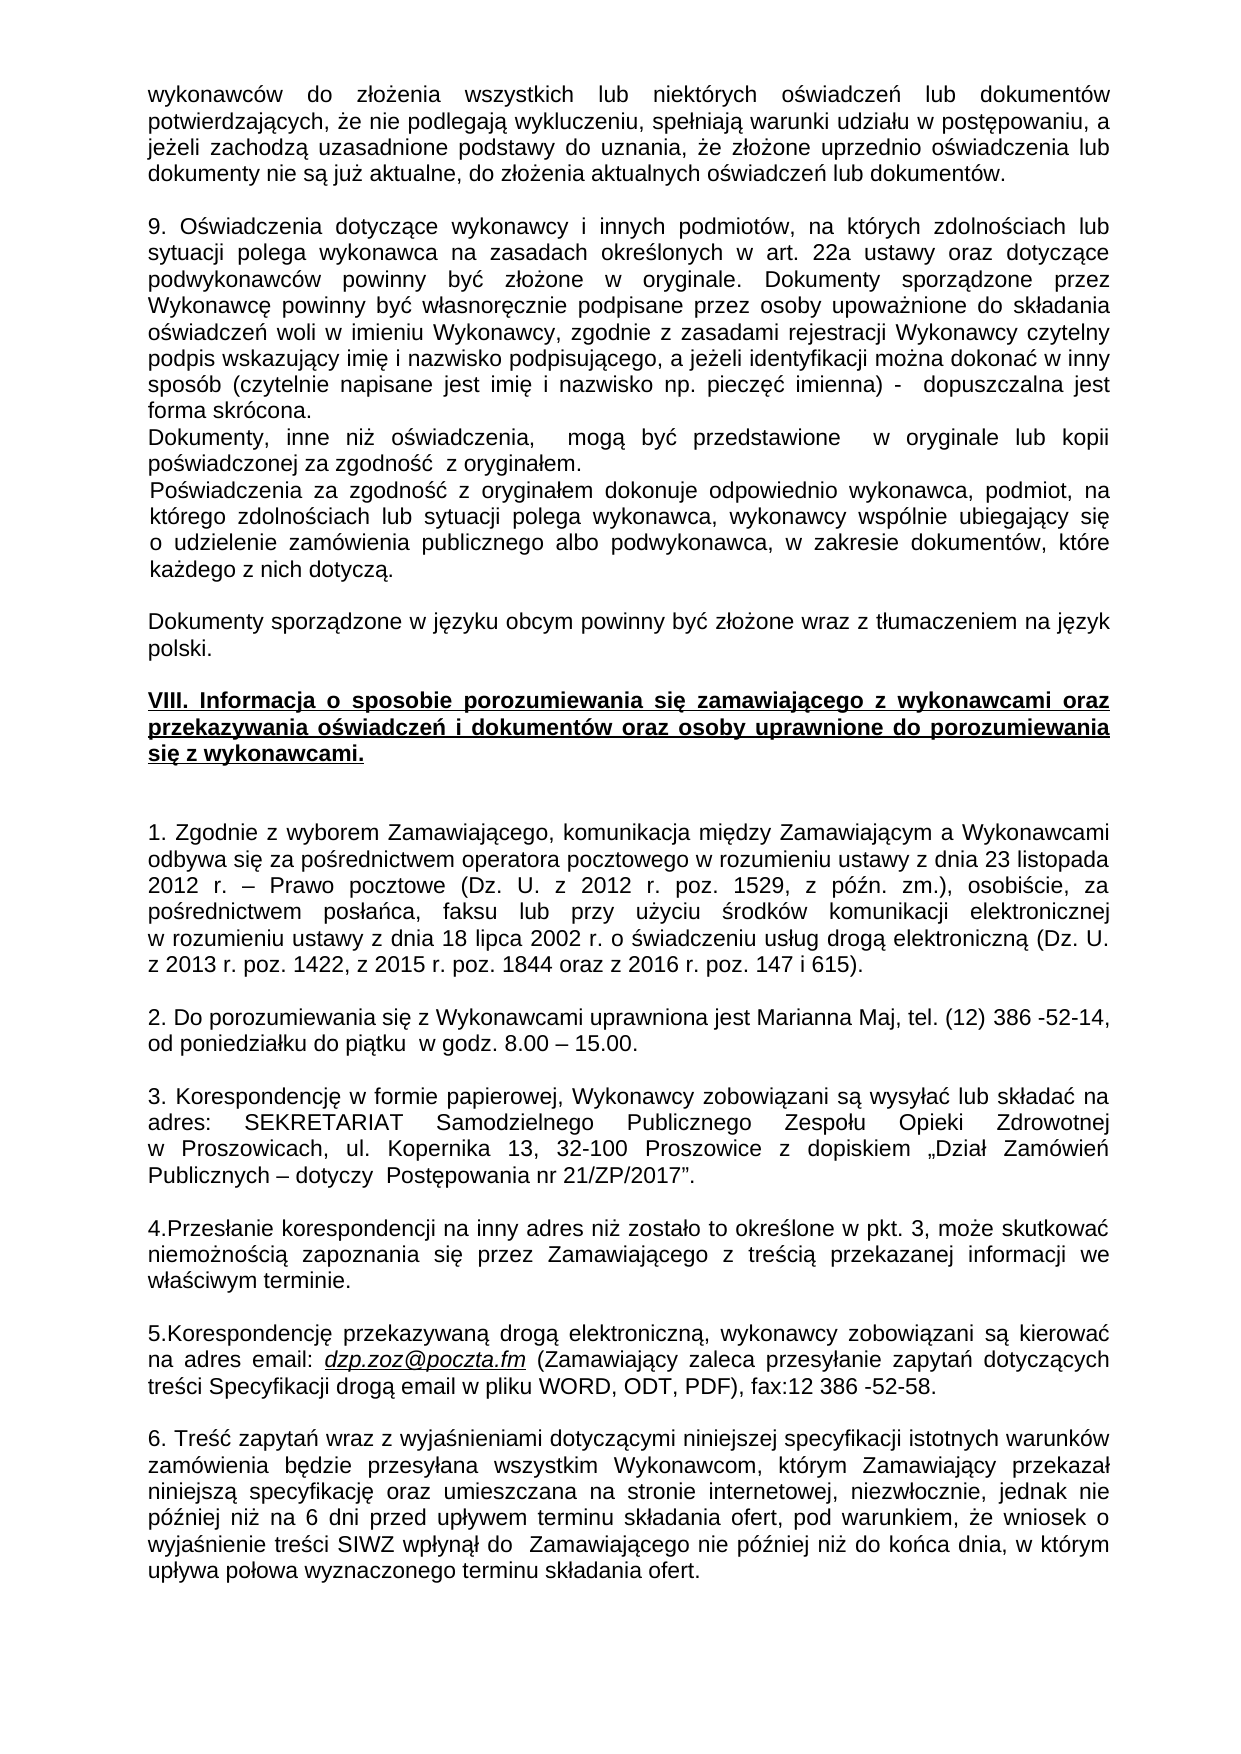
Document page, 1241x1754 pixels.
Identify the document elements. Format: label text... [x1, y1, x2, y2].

text 6. Treść zapytań wraz z wyjaśnieniami dotyczącymi niniejszej specyfikacji istotnych warunków zamówienia będzie przesyłana wszystkim Wykonawcom, którym Zamawiający przekazał niniejszą specyfikację oraz umieszczana na stronie internetowej, niezwłocznie, jednak nie później niż na 6 dni przed upływem terminu składania ofert, pod warunkiem, że wniosek o wyjaśnienie treści SIWZ wpłynął do Zamawiającego nie później niż do końca dnia, w którym upływa połowa wyznaczonego terminu składania ofert. [148, 1425, 1110, 1583]
text 5.Korespondencję przekazywaną drogą elektroniczną, wykonawcy zobowiązani są kierować na adres email: dzp.zoz@poczta.fm (Zamawiający zaleca przesyłanie zapytań dotyczących treści Specyfikacji drogą email w pliku WORD, ODT, PDF), fax:12 386 -52-58. [148, 1320, 1110, 1399]
text wykonawców do złożenia wszystkich lub niektórych oświadczeń lub dokumentów potwierdzających, że nie podlegają wykluczeniu, spełniają warunki udziału w postępowaniu, a jeżeli zachodzą uzasadnione podstawy do uznania, że złożone uprzednio oświadczenia lub dokumenty nie są już aktualne, do złożenia aktualnych oświadczeń lub dokumentów. [148, 81, 1110, 187]
text Dokumenty, inne niż oświadczenia, mogą być przedstawione w oryginale lub kopii poświadczonej za zgodność z oryginałem. [148, 424, 1110, 477]
text 3. Korespondencję w formie papierowej, Wykonawcy zobowiązani są wysyłać lub składać na adres: SEKRETARIAT Samodzielnego Publicznego Zespołu Opieki Zdrowotnej w Proszowicach, ul. Kopernika 13, 32-100 Proszowice z dopiskiem „Dział Zamówień Publicznych – dotyczy Postępowania nr 21/ZP/2017”. [148, 1083, 1110, 1188]
text VIII. Informacja o sposobie porozumiewania się zamawiającego z wykonawcami oraz [148, 687, 1110, 710]
list Dokumenty sporządzone w języku obcym powinny być złożone wraz z tłumaczeniem na język polski. [148, 608, 1110, 661]
text 9. Oświadczenia dotyczące wykonawcy i innych podmiotów, na których zdolnościach lub sytuacji polega wykonawca na zasadach określonych w art. 22a ustawy oraz dotyczące podwykonawców powinny być złożone w oryginale. Dokumenty sporządzone przez Wykonawcę powinny być własnoręcznie podpisane przez osoby upoważnione do składania oświadczeń woli w imieniu Wykonawcy, zgodnie z zasadami rejestracji Wykonawcy czytelny podpis wskazujący imię i nazwisko podpisującego, a jeżeli identyfikacji można dokonać w inny sposób (czytelnie napisane jest imię i nazwisko np. pieczęć imienna) - dopuszczalna jest forma skrócona. [148, 213, 1110, 424]
text 2. Do porozumiewania się z Wykonawcami uprawniona jest Marianna Maj, tel. (12) 386 -52-14, od poniedziałku do piątku w godz. 8.00 – 15.00. [148, 1004, 1110, 1056]
text 1. Zgodnie z wyborem Zamawiającego, komunikacja między Zamawiającym a Wykonawcami odbywa się za pośrednictwem operatora pocztowego w rozumieniu ustawy z dnia 23 listopada 2012 r. – Prawo pocztowe (Dz. U. z 2012 r. poz. 1529, z późn. zm.), osobiście, za pośrednictwem posłańca, faksu lub przy użyciu środków komunikacji elektronicznej w rozumieniu ustawy z dnia 18 lipca 2002 r. o świadczeniu usług drogą elektroniczną (Dz. U. z 2013 r. poz. 1422, z 2015 r. poz. 1844 oraz z 2016 r. poz. 147 i 615). [148, 819, 1110, 977]
text się z wykonawcami. [148, 738, 1110, 766]
text przekazywania oświadczeń i dokumentów oraz osoby uprawnione do porozumiewania [148, 711, 1110, 736]
text Poświadczenia za zgodność z oryginałem dokonuje odpowiednio wykonawca, podmiot, na którego zdolnościach lub sytuacji polega wykonawca, wykonawcy wspólnie ubiegający się o udzielenie zamówienia publicznego albo podwykonawca, w zakresie dokumentów, które każdego z nich dotyczą. [149, 477, 1110, 582]
text 4.Przesłanie korespondencji na inny adres niż zostało to określone w pkt. 3, może skutkować niemożnością zapoznania się przez Zamawiającego z treścią przekazanej informacji we właściwym terminie. [148, 1214, 1110, 1293]
